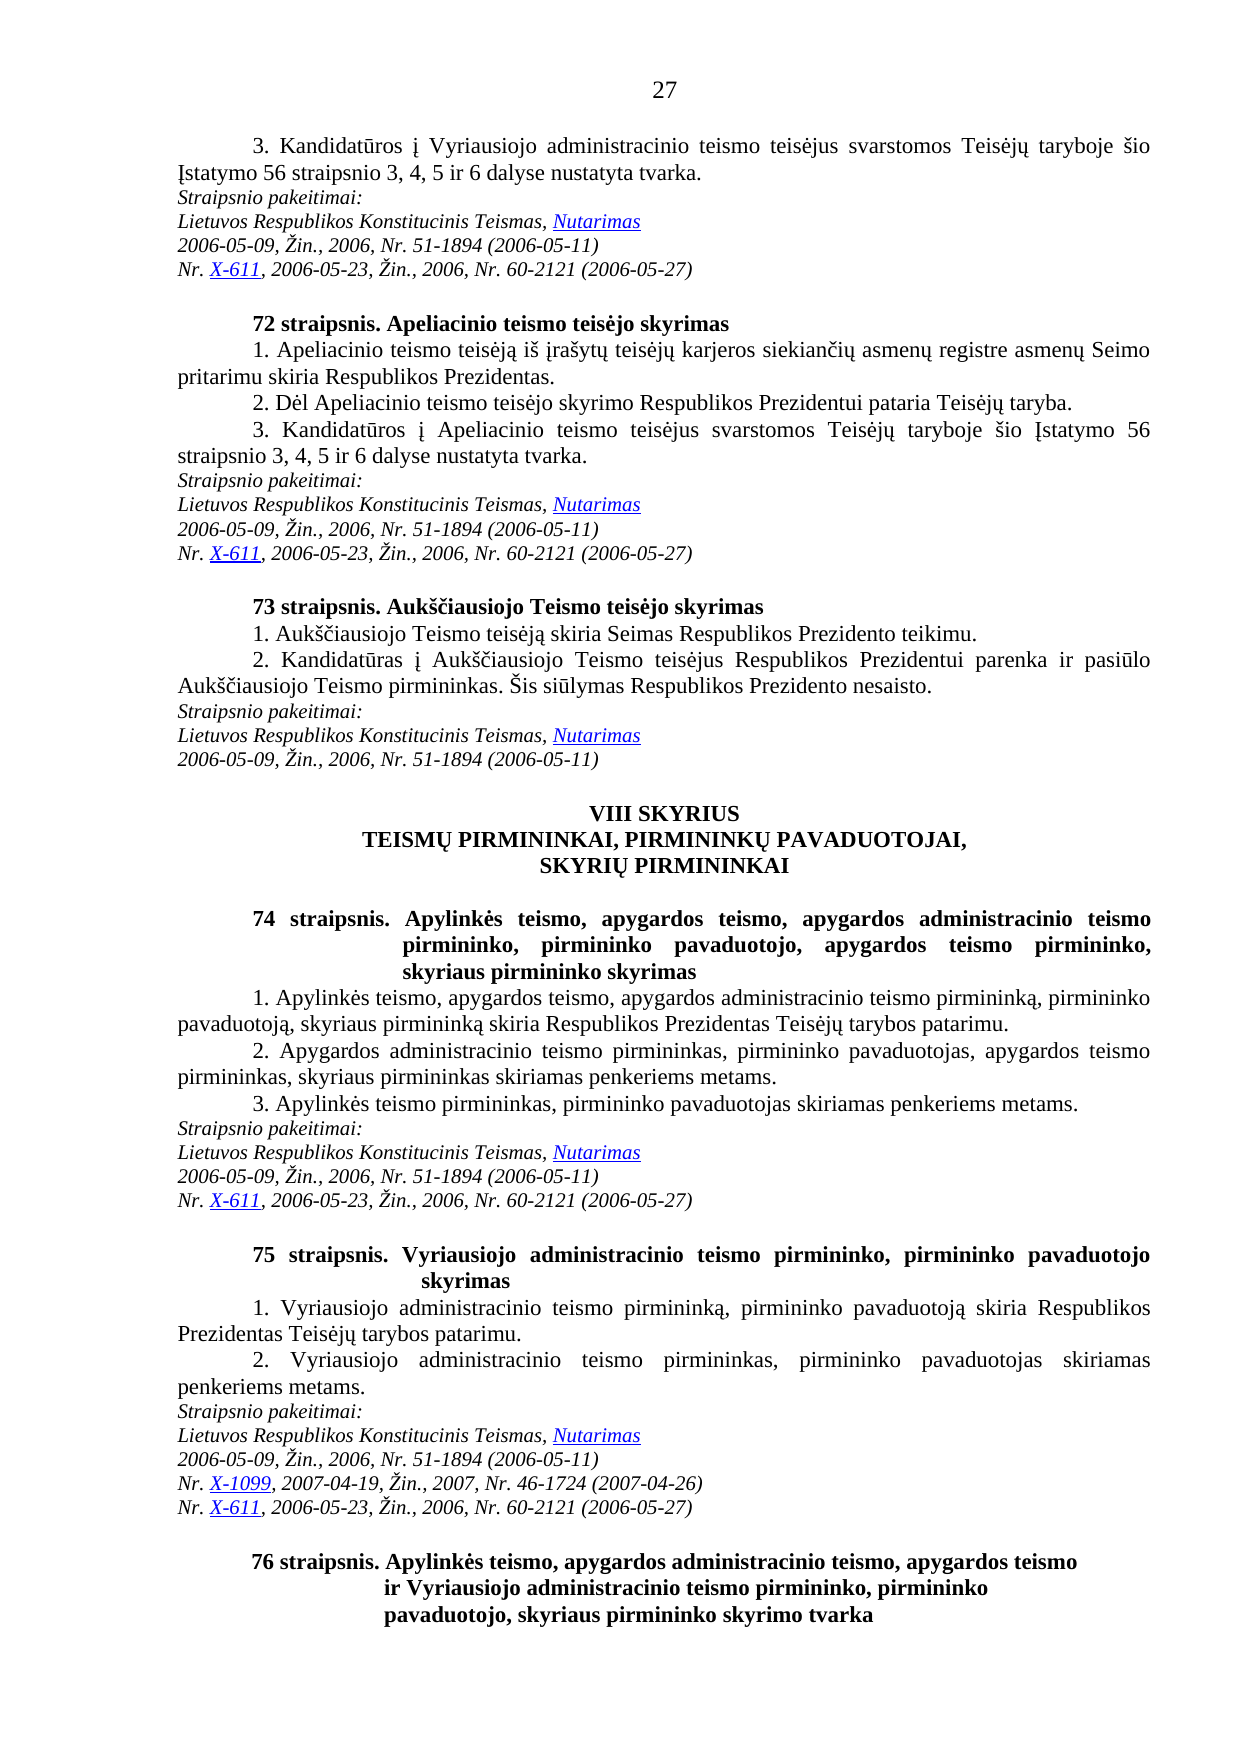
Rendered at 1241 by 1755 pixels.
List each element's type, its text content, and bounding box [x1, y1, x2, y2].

text VIII SKYRIUS [177, 800, 1152, 826]
text SKYRIŲ PIRMININKAI [177, 852, 1152, 879]
text Straipsnio pakeitimai: [177, 699, 1152, 723]
text 2006-05-09, Žin., 2006, Nr. 51-1894 (2006-05-11) [177, 516, 1152, 541]
text 2. Vyriausiojo administracinio teismo pirmininkas, pirmininko pavaduotojas skiriamas penkeriems metams. [177, 1346, 1152, 1399]
text 2006-05-09, Žin., 2006, Nr. 51-1894 (2006-05-11) [177, 747, 1152, 771]
text Lietuvos Respublikos Konstitucinis Teismas, Nutarimas [177, 1140, 1152, 1164]
text ir Vyriausiojo administracinio teismo pirmininko, pirmininko [309, 1574, 1152, 1601]
text Lietuvos Respublikos Konstitucinis Teismas, Nutarimas [177, 723, 1152, 747]
text 76 straipsnis. Apylinkės teismo, apygardos administracinio teismo, apygardos teismo [177, 1548, 1152, 1574]
text 1. Apylinkės teismo, apygardos teismo, apygardos administracinio teismo pirmininką, pirmininko pavaduotoją, skyriaus pirmininką skiria Respublikos Prezidentas Teisėjų tarybos patarimu. [177, 984, 1152, 1037]
text 2. Kandidatūras į Aukščiausiojo Teismo teisėjus Respublikos Prezidentui parenka ir pasiūlo Aukščiausiojo Teismo pirmininkas. Šis siūlymas Respublikos Prezidento nesaisto. [177, 646, 1152, 699]
text 3. Kandidatūros į Apeliacinio teismo teisėjus svarstomos Teisėjų taryboje šio Įstatymo 56 straipsnio 3, 4, 5 ir 6 dalyse nustatyta tvarka. [177, 416, 1152, 468]
text Lietuvos Respublikos Konstitucinis Teismas, Nutarimas [177, 1423, 1152, 1447]
text 1. Apeliacinio teismo teisėją iš įrašytų teisėjų karjeros siekiančių asmenų registre asmenų Seimo pritarimu skiria Respublikos Prezidentas. [177, 337, 1152, 389]
text Nr. X-611, 2006-05-23, Žin., 2006, Nr. 60-2121 (2006-05-27) [177, 1495, 1152, 1519]
text Straipsnio pakeitimai: [177, 468, 1152, 492]
text Lietuvos Respublikos Konstitucinis Teismas, Nutarimas [177, 492, 1152, 516]
text pavaduotojo, skyriaus pirmininko skyrimo tvarka [309, 1601, 1152, 1627]
text Straipsnio pakeitimai: [177, 185, 1152, 209]
text TEISMŲ PIRMININKAI, PIRMININKŲ PAVADUOTOJAI, [177, 826, 1152, 852]
text 2006-05-09, Žin., 2006, Nr. 51-1894 (2006-05-11) [177, 1164, 1152, 1188]
text Nr. X-1099, 2007-04-19, Žin., 2007, Nr. 46-1724 (2007-04-26) [177, 1471, 1152, 1495]
text Nr. X-611, 2006-05-23, Žin., 2006, Nr. 60-2121 (2006-05-27) [177, 257, 1152, 281]
text Nr. X-611, 2006-05-23, Žin., 2006, Nr. 60-2121 (2006-05-27) [177, 541, 1152, 564]
text 1. Aukščiausiojo Teismo teisėją skiria Seimas Respublikos Prezidento teikimu. [177, 620, 1152, 646]
text Straipsnio pakeitimai: [177, 1399, 1152, 1423]
text 74 straipsnis. Apylinkės teismo, apygardos teismo, apygardos administracinio teismo pirmininko, pirmininko pavaduotojo, apygardos teismo pirmininko, skyriaus pirmininko skyrimas [252, 905, 1152, 984]
text Nr. X-611, 2006-05-23, Žin., 2006, Nr. 60-2121 (2006-05-27) [177, 1188, 1152, 1212]
text 2006-05-09, Žin., 2006, Nr. 51-1894 (2006-05-11) [177, 233, 1152, 257]
text 2006-05-09, Žin., 2006, Nr. 51-1894 (2006-05-11) [177, 1447, 1152, 1471]
text Straipsnio pakeitimai: [177, 1116, 1152, 1140]
text 3. Kandidatūros į Vyriausiojo administracinio teismo teisėjus svarstomos Teisėjų taryboje šio Įstatymo 56 straipsnio 3, 4, 5 ir 6 dalyse nustatyta tvarka. [177, 132, 1152, 185]
text 3. Apylinkės teismo pirmininkas, pirmininko pavaduotojas skiriamas penkeriems metams. [177, 1089, 1152, 1116]
text 72 straipsnis. Apeliacinio teismo teisėjo skyrimas [177, 310, 1152, 337]
text 2. Dėl Apeliacinio teismo teisėjo skyrimo Respublikos Prezidentui pataria Teisėjų taryba. [177, 389, 1152, 416]
text 73 straipsnis. Aukščiausiojo Teismo teisėjo skyrimas [177, 593, 1152, 620]
text Lietuvos Respublikos Konstitucinis Teismas, Nutarimas [177, 209, 1152, 233]
text 1. Vyriausiojo administracinio teismo pirmininką, pirmininko pavaduotoją skiria Respublikos Prezidentas Teisėjų tarybos patarimu. [177, 1294, 1152, 1346]
text 75 straipsnis. Vyriausiojo administracinio teismo pirmininko, pirmininko pavaduotojo skyrimas [252, 1241, 1152, 1294]
text 2. Apygardos administracinio teismo pirmininkas, pirmininko pavaduotojas, apygardos teismo pirmininkas, skyriaus pirmininkas skiriamas penkeriems metams. [177, 1037, 1152, 1089]
